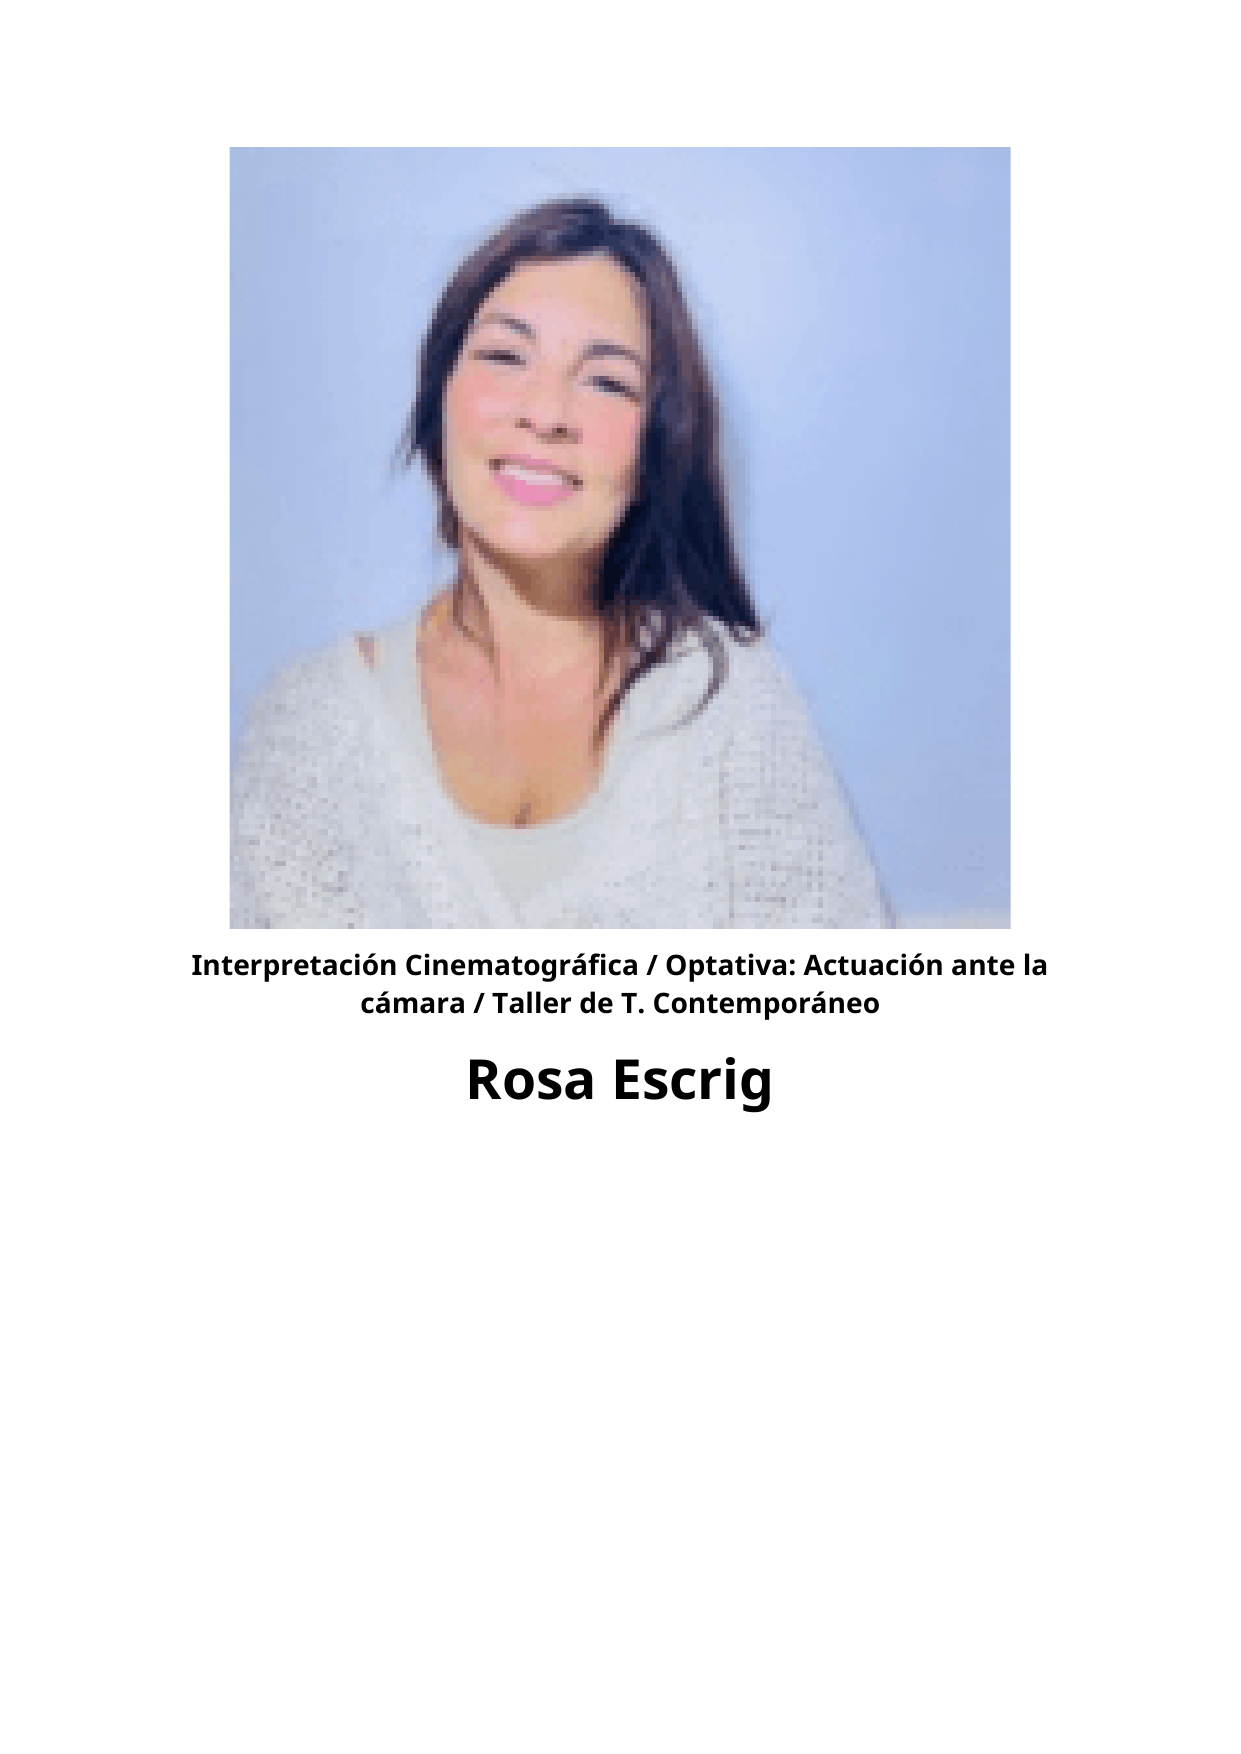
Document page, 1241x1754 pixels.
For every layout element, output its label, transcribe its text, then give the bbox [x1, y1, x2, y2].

subtitle Rosa Escrig [177, 1030, 1063, 1116]
subtitle Interpretación Cinematográfica / Optativa: Actuación ante la cámara / Taller de T. Contemporáneo [177, 946, 1063, 1022]
